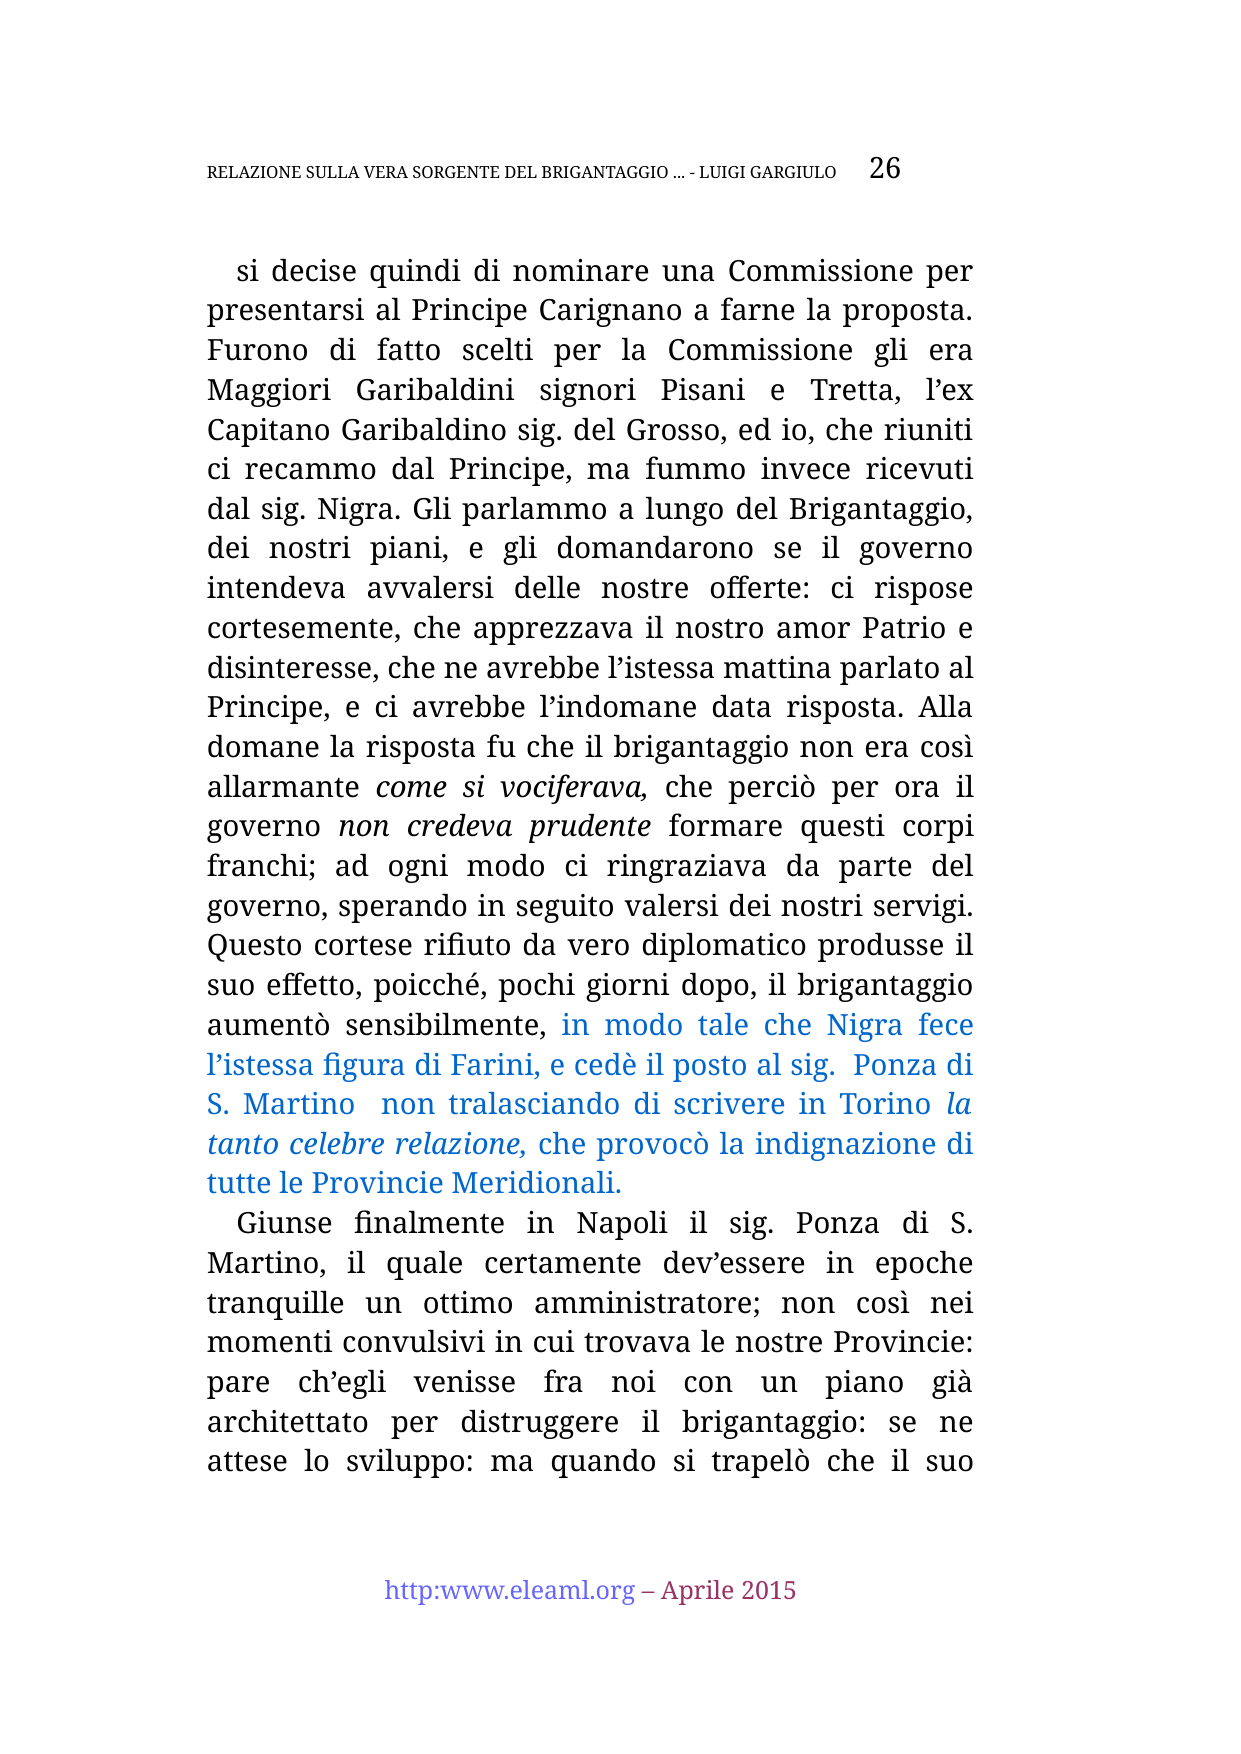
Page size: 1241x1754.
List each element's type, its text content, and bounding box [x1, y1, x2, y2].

text si decise quindi di nominare una Commissione per presentarsi al Principe Carignano a farne la proposta. Furono di fatto scelti per la Commissione gli era Maggiori Garibaldini signori Pisani e Tretta, l’ex Capitano Garibaldino sig. del Grosso, ed io, che riuniti ci recammo dal Principe, ma fummo invece ricevuti dal sig. Nigra. Gli parlammo a lungo del Brigantaggio, dei nostri piani, e gli domandarono se il governo intendeva avvalersi delle nostre offerte: ci rispose cortesemente, che apprezzava il nostro amor Patrio e disinteresse, che ne avrebbe l’istessa mattina parlato al Principe, e ci avrebbe l’indomane data risposta. Alla domane la risposta fu che il brigantaggio non era così allarmante come si vociferava, che perciò per ora il governo non credeva prudente formare questi corpi franchi; ad ogni modo ci ringraziava da parte del governo, sperando in seguito valersi dei nostri servigi. Questo cortese rifiuto da vero diplomatico produsse il suo effetto, poicché, pochi giorni dopo, il brigantaggio aumentò sensibilmente, in modo tale che Nigra fece l’istessa figura di Farini, e cedè il posto al sig. Ponza di S. Martino non tralasciando di scrivere in Torino la tanto celebre relazione, che provocò la indignazione di tutte le Provincie Meridionali. [207, 250, 974, 1202]
text Giunse finalmente in Napoli il sig. Ponza di S. Martino, il quale certamente dev’essere in epoche tranquille un ottimo amministratore; non così nei momenti convulsivi in cui trovava le nostre Provincie: pare ch’egli venisse fra noi con un piano già architettato per distruggere il brigantaggio: se ne attese lo sviluppo: ma quando si trapelò che il suo [207, 1202, 974, 1480]
